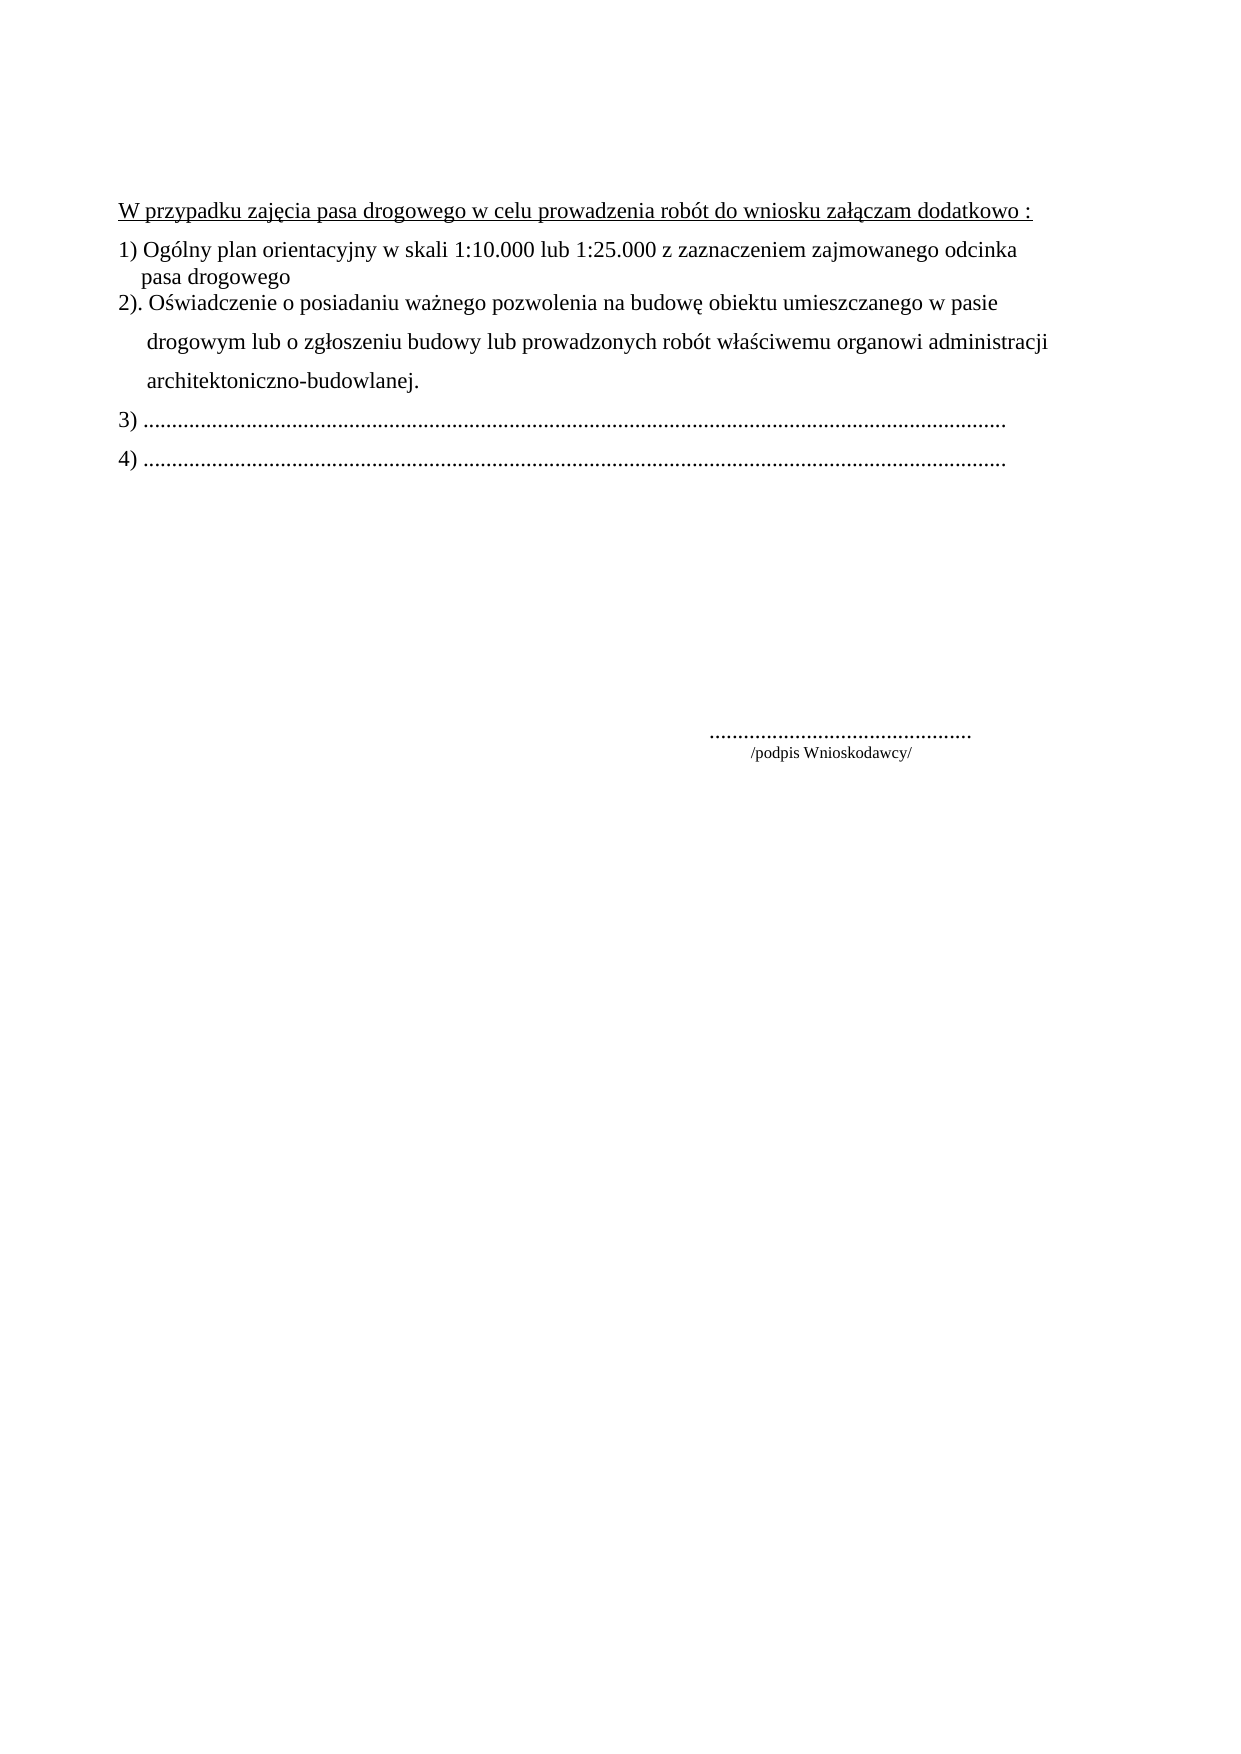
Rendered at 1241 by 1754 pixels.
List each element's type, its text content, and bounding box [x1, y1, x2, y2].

text /podpis Wnioskodawcy/ [118, 743, 1122, 762]
text .............................................. [118, 717, 1122, 743]
text architektoniczno-budowlanej. [118, 367, 1122, 393]
text drogowym lub o zgłoszeniu budowy lub prowadzonych robót właściwemu organowi administracji [118, 328, 1122, 354]
text 4) ....................................................................................................................................................... [118, 445, 1122, 471]
text 1) Ogólny plan orientacyjny w skali 1:10.000 lub 1:25.000 z zaznaczeniem zajmowanego odcinka [118, 237, 1122, 263]
text W przypadku zajęcia pasa drogowego w celu prowadzenia robót do wniosku załączam dodatkowo : [118, 197, 1122, 223]
text 3) ....................................................................................................................................................... [118, 406, 1122, 432]
text 2). Oświadczenie o posiadaniu ważnego pozwolenia na budowę obiektu umieszczanego w pasie [118, 289, 1122, 316]
text pasa drogowego [118, 263, 1122, 289]
